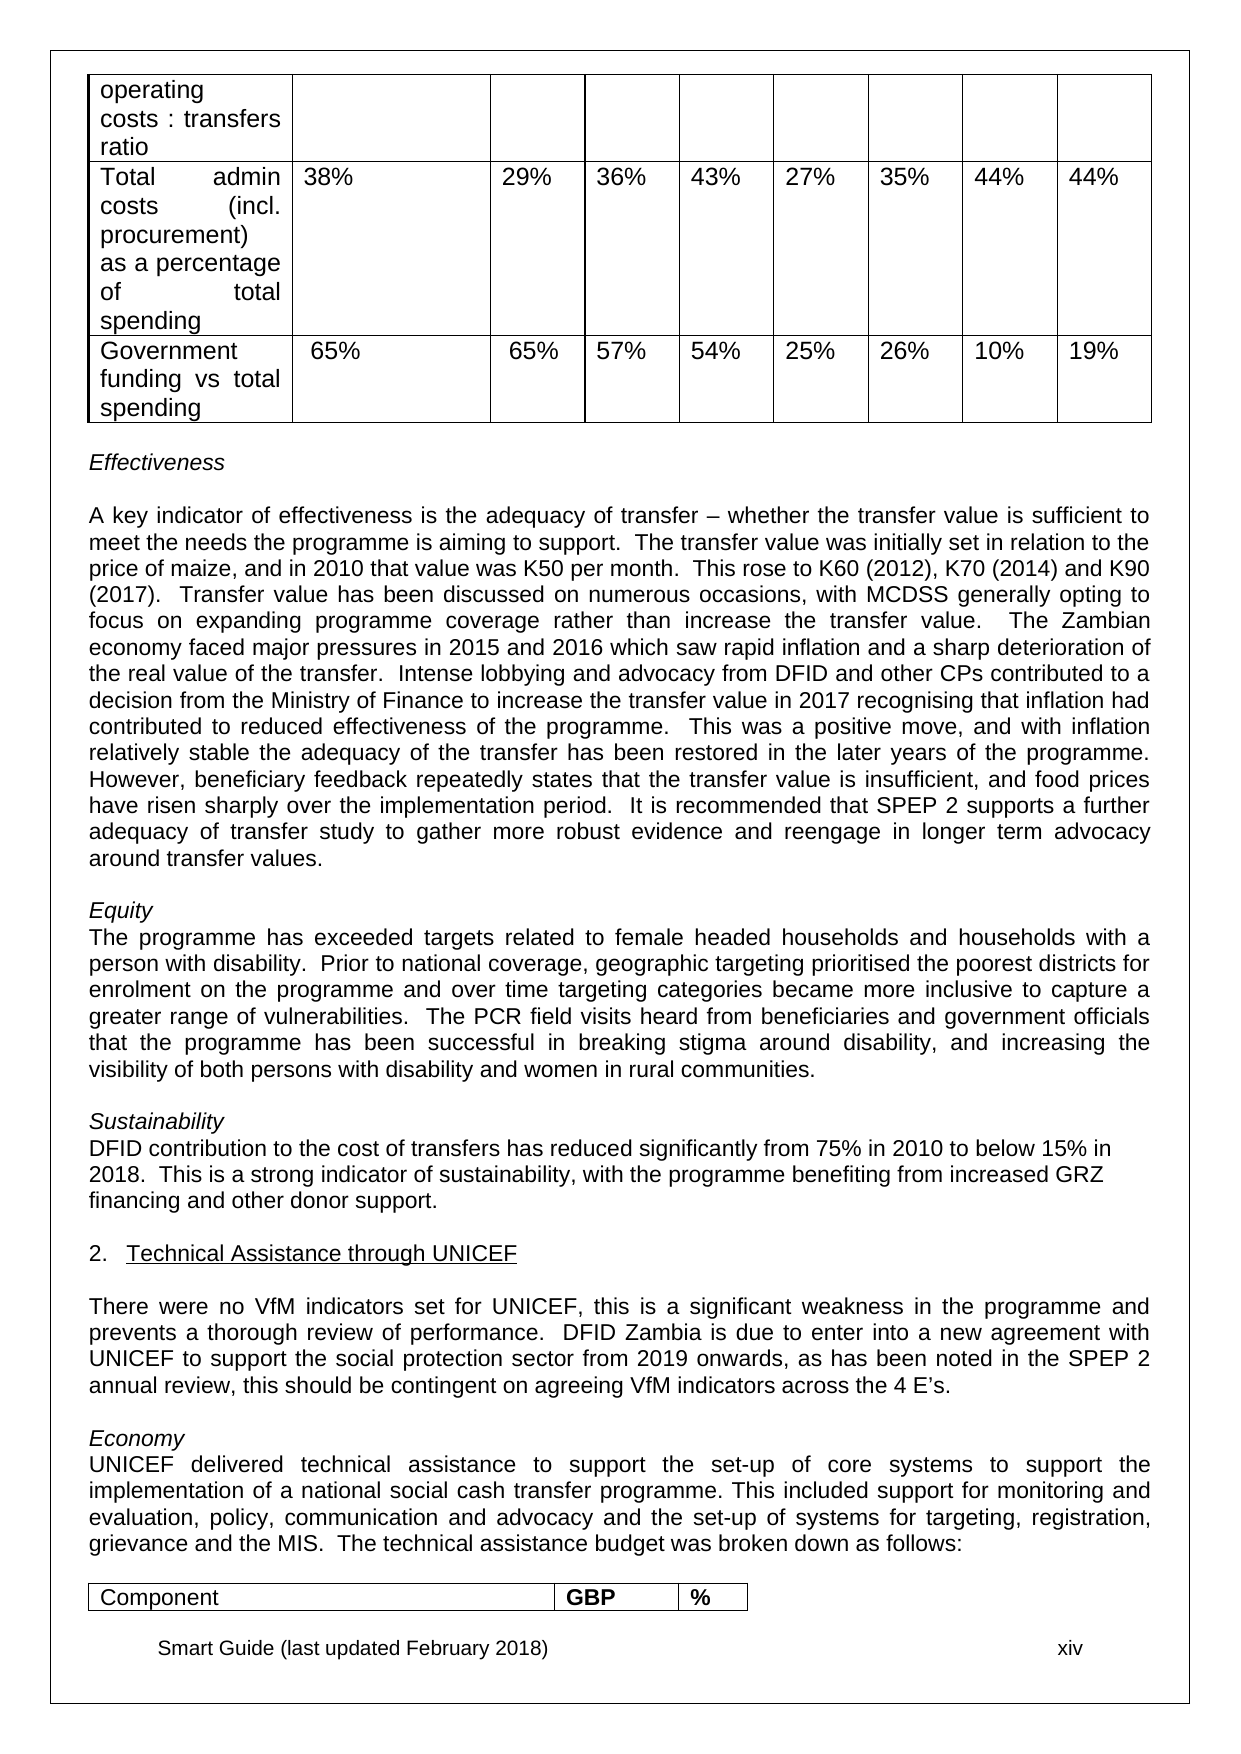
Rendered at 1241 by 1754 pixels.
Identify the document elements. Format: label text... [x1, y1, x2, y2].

table_cell 36% [586, 162, 679, 335]
table_cell 57% [586, 336, 679, 422]
table_cell [491, 75, 584, 161]
table_cell [963, 75, 1057, 161]
table_cell 26% [869, 336, 962, 422]
text There were no VfM indicators set for UNICEF, this is a significant weakness in the programme and prevents a thorough review of performance. DFID Zambia is due to enter into a new agreement with UNICEF to support the social protection sector from 2019 onwards, as has been noted in the SPEP 2 annual review, this should be contingent on agreeing VfM indicators across the 4 E’s. [89, 1293, 1152, 1398]
text A key indicator of effectiveness is the adequacy of transfer – whether the transfer value is sufficient to meet the needs the programme is aiming to support. The transfer value was initially set in relation to the price of maize, and in 2010 that value was K50 per month. This rose to K60 (2012), K70 (2014) and K90 (2017). Transfer value has been discussed on numerous occasions, with MCDSS generally opting to focus on expanding programme coverage rather than increase the transfer value. The Zambian economy faced major pressures in 2015 and 2016 which saw rapid inflation and a sharp deterioration of the real value of the transfer. Intense lobbying and advocacy from DFID and other CPs contributed to a decision from the Ministry of Finance to increase the transfer value in 2017 recognising that inflation had contributed to reduced effectiveness of the programme. This was a positive move, and with inflation relatively stable the adequacy of the transfer has been restored in the later years of the programme. However, beneficiary feedback repeatedly states that the transfer value is insufficient, and food prices have risen sharply over the implementation period. It is recommended that SPEP 2 supports a further adequacy of transfer study to gather more robust evidence and reengage in longer term advocacy around transfer values. [89, 502, 1152, 871]
table_header Component [89, 1584, 554, 1610]
table_header GBP [555, 1584, 678, 1610]
table_cell 29% [491, 162, 584, 335]
text UNICEF delivered technical assistance to support the set-up of core systems to support the implementation of a national social cash transfer programme. This included support for monitoring and evaluation, policy, communication and advocacy and the set-up of systems for targeting, registration, grievance and the MIS. The technical assistance budget was broken down as follows: [89, 1451, 1152, 1556]
table_cell [774, 75, 868, 161]
table_cell operating costs : transfers ratio [90, 75, 292, 161]
table_cell [1058, 75, 1151, 161]
table_cell [586, 75, 679, 161]
table_cell [869, 75, 962, 161]
table_cell Government funding vs total spending [90, 336, 292, 422]
table_cell 44% [1058, 162, 1151, 335]
table_cell Total admin costs (incl. procurement) as a percentage of total spending [90, 162, 292, 335]
table_cell 25% [774, 336, 868, 422]
text Sustainability [89, 1108, 1152, 1134]
table_cell 44% [963, 162, 1057, 335]
table_cell 27% [774, 162, 868, 335]
table_cell 10% [963, 336, 1057, 422]
list Technical Assistance through UNICEF [89, 1240, 1152, 1266]
table_cell [293, 75, 490, 161]
table_cell 65% [293, 336, 490, 422]
text Equity [89, 897, 1152, 924]
table_cell 35% [869, 162, 962, 335]
list DFID contribution to the cost of transfers has reduced significantly from 75% in 2010 to below 15% in 2018. This is a strong indicator of sustainability, with the programme benefiting from increased GRZ financing and other donor support. [89, 1134, 1152, 1214]
table_cell 54% [680, 336, 773, 422]
text The programme has exceeded targets related to female headed households and households with a person with disability. Prior to national coverage, geographic targeting prioritised the poorest districts for enrolment on the programme and over time targeting categories became more inclusive to capture a greater range of vulnerabilities. The PCR field visits heard from beneficiaries and government officials that the programme has been successful in breaking stigma around disability, and increasing the visibility of both persons with disability and women in rural communities. [89, 924, 1152, 1082]
table_cell 43% [680, 162, 773, 335]
list Effectiveness [89, 449, 1152, 476]
table_header % [679, 1584, 747, 1610]
table_cell [680, 75, 773, 161]
table_cell 65% [491, 336, 584, 422]
table_cell 19% [1058, 336, 1151, 422]
table_cell 38% [293, 162, 490, 335]
text Economy [89, 1424, 1152, 1451]
